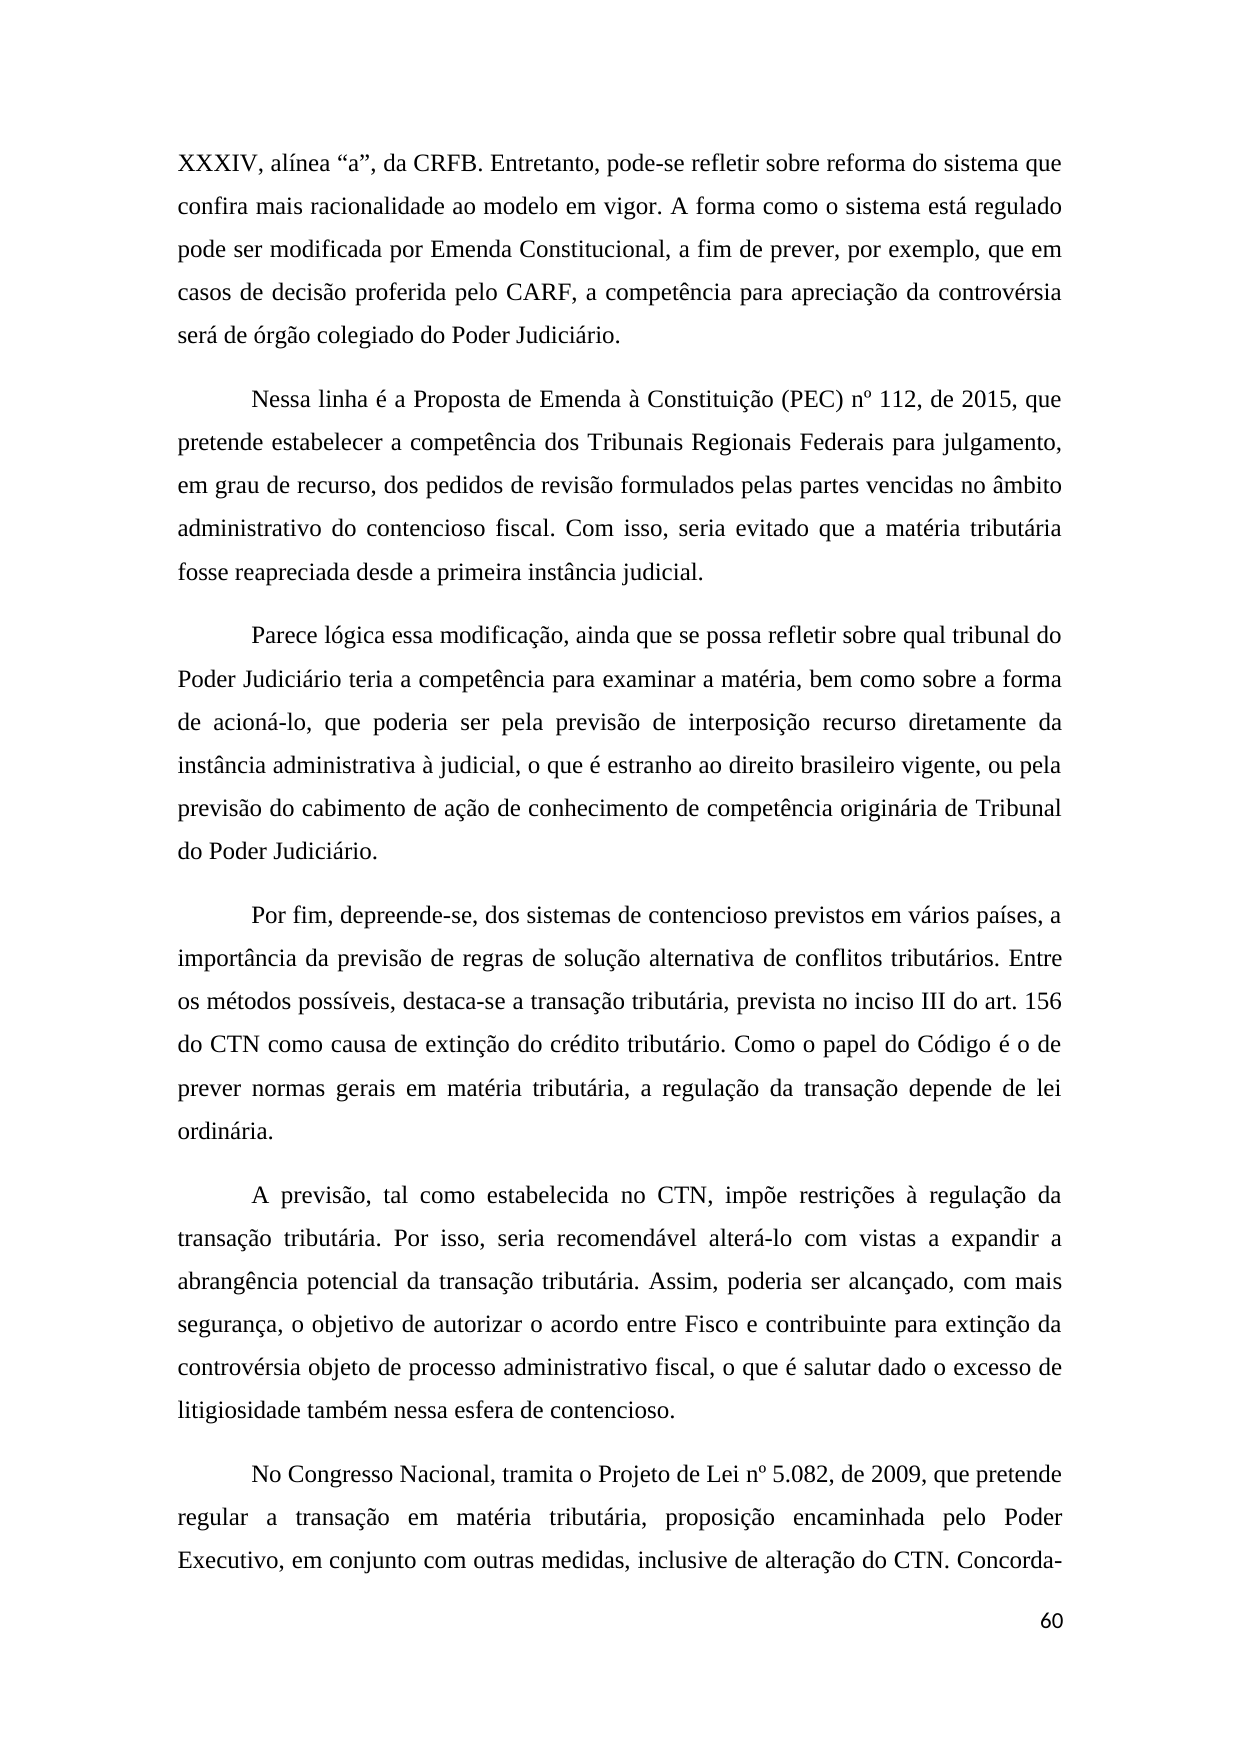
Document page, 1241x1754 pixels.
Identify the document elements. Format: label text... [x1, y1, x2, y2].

text Por fim, depreende-se, dos sistemas de contencioso previstos em vários países, a importância da previsão de regras de solução alternativa de conflitos tributários. Entre os métodos possíveis, destaca-se a transação tributária, prevista no inciso III do art. 156 do CTN como causa de extinção do crédito tributário. Como o papel do Código é o de prever normas gerais em matéria tributária, a regulação da transação depende de lei ordinária. [177, 900, 1063, 1144]
text XXXIV, alínea “a”, da CRFB. Entretanto, pode-se refletir sobre reforma do sistema que confira mais racionalidade ao modelo em vigor. A forma como o sistema está regulado pode ser modificada por Emenda Constitucional, a fim de prever, por exemplo, que em casos de decisão proferida pelo CARF, a competência para apreciação da controvérsia será de órgão colegiado do Poder Judiciário. [177, 148, 1063, 349]
text A previsão, tal como estabelecida no CTN, impõe restrições à regulação da transação tributária. Por isso, seria recomendável alterá-lo com vistas a expandir a abrangência potencial da transação tributária. Assim, poderia ser alcançado, com mais segurança, o objetivo de autorizar o acordo entre Fisco e contribuinte para extinção da controvérsia objeto de processo administrativo fiscal, o que é salutar dado o excesso de litigiosidade também nessa esfera de contencioso. [177, 1180, 1063, 1424]
text Parece lógica essa modificação, ainda que se possa refletir sobre qual tribunal do Poder Judiciário teria a competência para examinar a matéria, bem como sobre a forma de acioná-lo, que poderia ser pela previsão de interposição recurso diretamente da instância administrativa à judicial, o que é estranho ao direito brasileiro vigente, ou pela previsão do cabimento de ação de conhecimento de competência originária de Tribunal do Poder Judiciário. [177, 621, 1063, 865]
text Nessa linha é a Proposta de Emenda à Constituição (PEC) nº 112, de 2015, que pretende estabelecer a competência dos Tribunais Regionais Federais para julgamento, em grau de recurso, dos pedidos de revisão formulados pelas partes vencidas no âmbito administrativo do contencioso fiscal. Com isso, seria evitado que a matéria tributária fosse reapreciada desde a primeira instância judicial. [177, 384, 1063, 585]
text No Congresso Nacional, tramita o Projeto de Lei nº 5.082, de 2009, que pretende regular a transação em matéria tributária, proposição encaminhada pelo Poder Executivo, em conjunto com outras medidas, inclusive de alteração do CTN. Concorda- [177, 1459, 1063, 1574]
